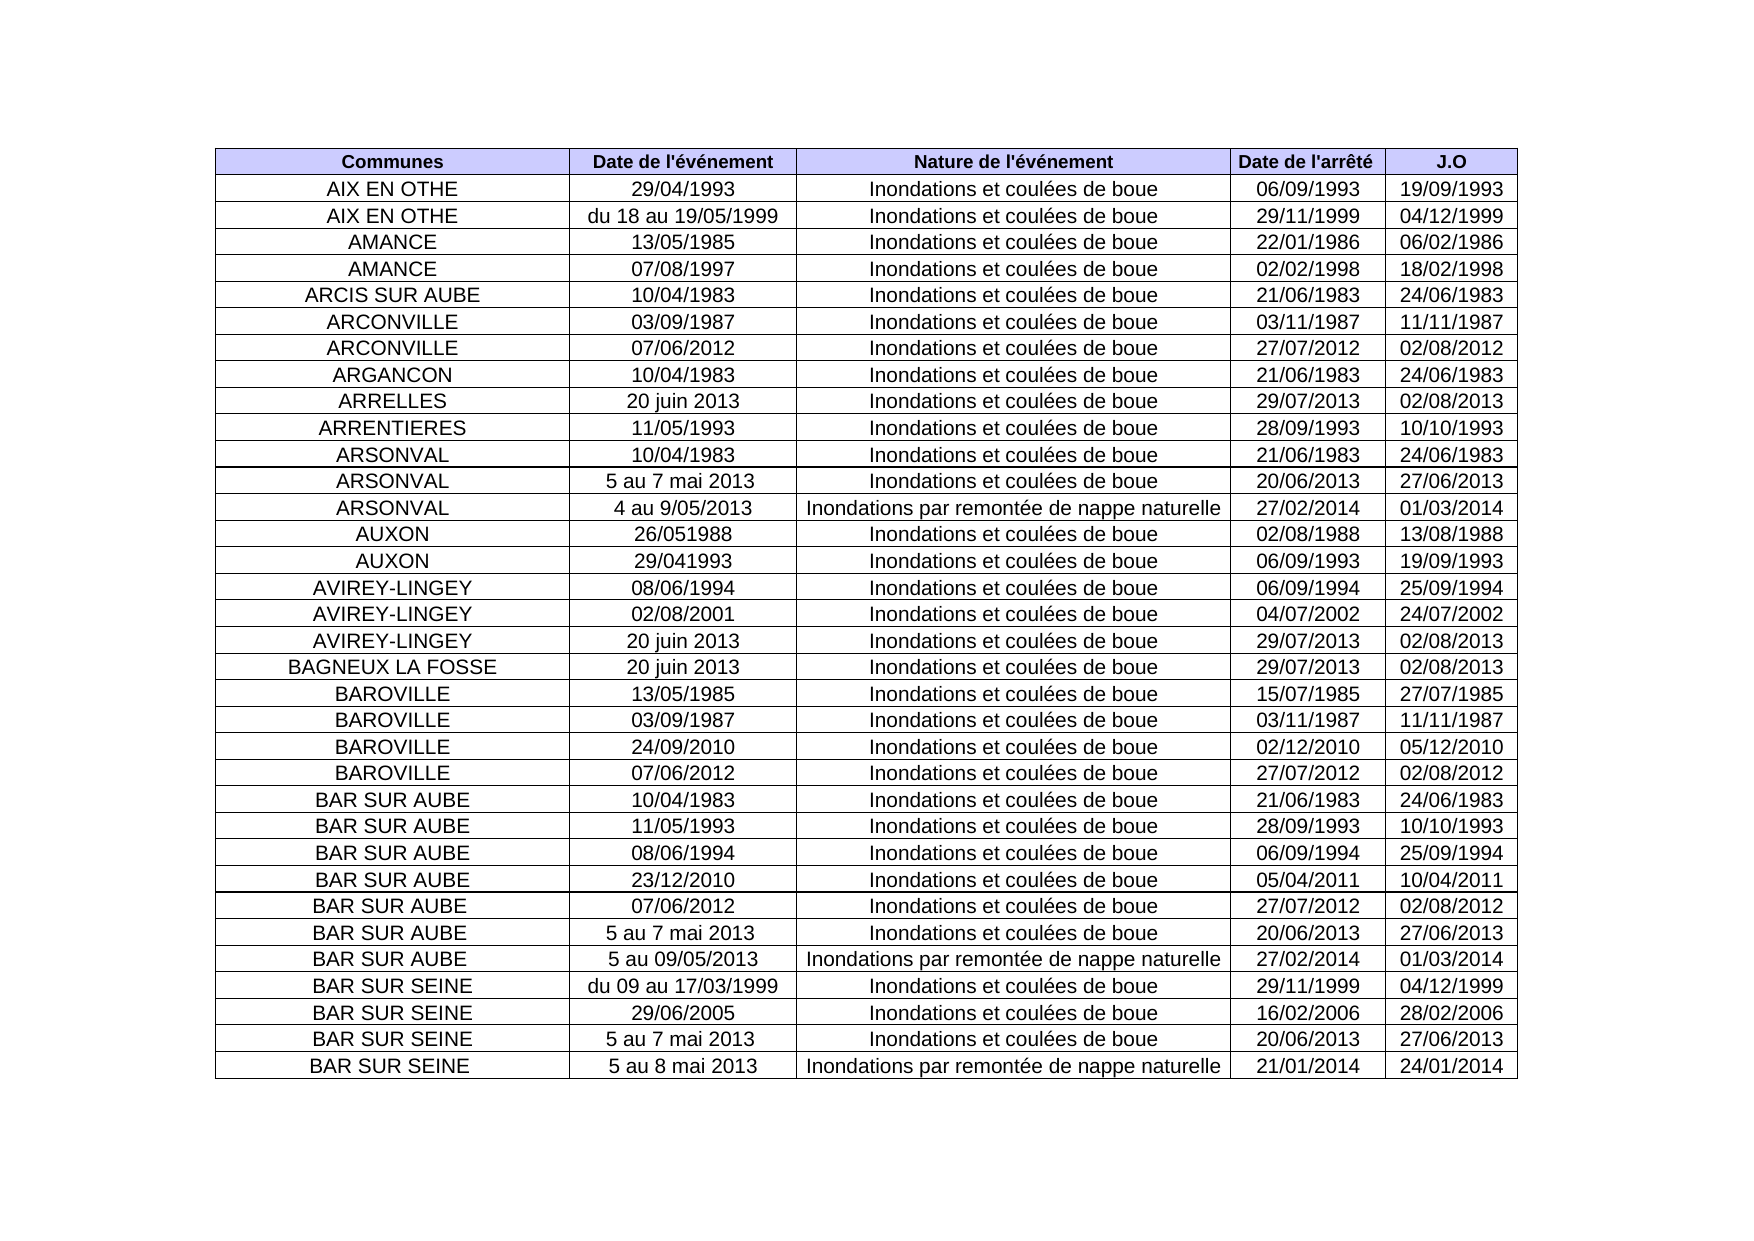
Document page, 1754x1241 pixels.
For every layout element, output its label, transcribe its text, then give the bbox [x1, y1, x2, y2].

table_cell Inondations et coulées de boue [797, 760, 1230, 785]
table_cell 02/08/2013 [1386, 654, 1517, 679]
table_cell 04/12/1999 [1386, 202, 1517, 227]
table_cell Inondations et coulées de boue [797, 839, 1230, 865]
table_cell 10/04/2011 [1386, 866, 1517, 891]
table_cell ARRELLES [216, 388, 569, 413]
table_cell BAR SUR AUBE [216, 786, 569, 812]
table_cell 21/06/1983 [1231, 282, 1385, 307]
table_cell 28/09/1993 [1231, 414, 1385, 440]
table_cell du 18 au 19/05/1999 [570, 202, 796, 227]
table_cell 02/08/2013 [1386, 627, 1517, 652]
table_cell Inondations et coulées de boue [797, 972, 1230, 998]
table_cell 5 au 7 mai 2013 [570, 1025, 796, 1051]
table_cell 20/06/2013 [1231, 1025, 1385, 1051]
table_header Date de l'arrêté [1231, 149, 1385, 174]
table_cell 24/06/1983 [1386, 361, 1517, 387]
table_cell 29/07/2013 [1231, 654, 1385, 679]
table_cell Inondations par remontée de nappe naturelle [797, 494, 1230, 519]
table_header J.O [1386, 149, 1517, 174]
table_cell 07/06/2012 [570, 760, 796, 785]
table_cell 01/03/2014 [1386, 946, 1517, 971]
table_cell 11/05/1993 [570, 813, 796, 838]
table_cell Inondations et coulées de boue [797, 600, 1230, 626]
table_cell 10/10/1993 [1386, 813, 1517, 838]
table_cell 16/02/2006 [1231, 999, 1385, 1024]
table_cell 02/08/2012 [1386, 335, 1517, 360]
table_cell 06/09/1994 [1231, 839, 1385, 865]
table_cell 4 au 9/05/2013 [570, 494, 796, 519]
table_cell 07/06/2012 [570, 893, 796, 918]
table_cell BAROVILLE [216, 707, 569, 732]
table_cell BAROVILLE [216, 760, 569, 785]
table_cell Inondations et coulées de boue [797, 335, 1230, 360]
table_cell BAR SUR AUBE [216, 919, 569, 944]
table_header Date de l'événement [570, 149, 796, 174]
table_cell 21/06/1983 [1231, 361, 1385, 387]
table_cell Inondations et coulées de boue [797, 707, 1230, 732]
table_cell Inondations et coulées de boue [797, 813, 1230, 838]
table_cell 10/10/1993 [1386, 414, 1517, 440]
table_cell Inondations et coulées de boue [797, 468, 1230, 493]
table_cell Inondations et coulées de boue [797, 893, 1230, 918]
table_cell 21/01/2014 [1231, 1052, 1385, 1077]
table_cell 29/07/2013 [1231, 388, 1385, 413]
table_cell ARCIS SUR AUBE [216, 282, 569, 307]
table_cell Inondations et coulées de boue [797, 282, 1230, 307]
table_header Communes [216, 149, 569, 174]
table_cell 13/05/1985 [570, 680, 796, 706]
table_cell 29/041993 [570, 547, 796, 573]
table_cell BAR SUR AUBE [216, 839, 569, 865]
table_cell 24/06/1983 [1386, 786, 1517, 812]
table_cell BAR SUR SEINE [216, 1052, 569, 1077]
table_cell 5 au 7 mai 2013 [570, 468, 796, 493]
table_cell Inondations et coulées de boue [797, 547, 1230, 573]
table_cell 11/11/1987 [1386, 707, 1517, 732]
table_cell Inondations par remontée de nappe naturelle [797, 1052, 1230, 1077]
table_cell Inondations et coulées de boue [797, 919, 1230, 944]
table_cell 27/02/2014 [1231, 946, 1385, 971]
table_cell 11/11/1987 [1386, 308, 1517, 334]
table_cell 20 juin 2013 [570, 654, 796, 679]
table_cell 27/06/2013 [1386, 468, 1517, 493]
table_cell 5 au 09/05/2013 [570, 946, 796, 971]
table_cell 20 juin 2013 [570, 388, 796, 413]
table_cell 02/08/1988 [1231, 521, 1385, 546]
table_cell ARRENTIERES [216, 414, 569, 440]
table_cell 27/07/1985 [1386, 680, 1517, 706]
table_cell 02/08/2012 [1386, 893, 1517, 918]
table_cell BAROVILLE [216, 733, 569, 759]
table_cell 24/06/1983 [1386, 282, 1517, 307]
table_cell 06/09/1993 [1231, 175, 1385, 201]
table_cell 11/05/1993 [570, 414, 796, 440]
table_cell AMANCE [216, 255, 569, 281]
table_cell Inondations et coulées de boue [797, 654, 1230, 679]
table_cell AMANCE [216, 229, 569, 254]
table_cell BAR SUR AUBE [216, 813, 569, 838]
table_cell 19/09/1993 [1386, 175, 1517, 201]
table_cell Inondations et coulées de boue [797, 202, 1230, 227]
table_cell 04/07/2002 [1231, 600, 1385, 626]
table_cell ARSONVAL [216, 468, 569, 493]
table_cell 03/09/1987 [570, 308, 796, 334]
table_cell 06/02/1986 [1386, 229, 1517, 254]
table_cell 02/08/2012 [1386, 760, 1517, 785]
table_cell 20 juin 2013 [570, 627, 796, 652]
table_cell 22/01/1986 [1231, 229, 1385, 254]
table_cell 10/04/1983 [570, 441, 796, 466]
table_cell AUXON [216, 547, 569, 573]
table_cell BAROVILLE [216, 680, 569, 706]
table_cell 27/07/2012 [1231, 335, 1385, 360]
table_cell ARGANCON [216, 361, 569, 387]
table_cell 27/06/2013 [1386, 919, 1517, 944]
table_cell Inondations et coulées de boue [797, 680, 1230, 706]
table_cell 24/09/2010 [570, 733, 796, 759]
table_cell AIX EN OTHE [216, 202, 569, 227]
table_cell 05/04/2011 [1231, 866, 1385, 891]
table_cell 02/02/1998 [1231, 255, 1385, 281]
table_cell Inondations et coulées de boue [797, 627, 1230, 652]
table_cell Inondations et coulées de boue [797, 229, 1230, 254]
table_cell 24/07/2002 [1386, 600, 1517, 626]
table_cell 27/07/2012 [1231, 760, 1385, 785]
table_cell 07/08/1997 [570, 255, 796, 281]
table_cell BAR SUR SEINE [216, 1025, 569, 1051]
table_cell 29/07/2013 [1231, 627, 1385, 652]
table_cell 28/02/2006 [1386, 999, 1517, 1024]
table_cell 03/09/1987 [570, 707, 796, 732]
table_cell Inondations et coulées de boue [797, 1025, 1230, 1051]
table_cell 27/02/2014 [1231, 494, 1385, 519]
table_cell 07/06/2012 [570, 335, 796, 360]
table_cell 10/04/1983 [570, 786, 796, 812]
table_cell 29/04/1993 [570, 175, 796, 201]
table_cell AVIREY-LINGEY [216, 600, 569, 626]
table_cell 18/02/1998 [1386, 255, 1517, 281]
table_cell 28/09/1993 [1231, 813, 1385, 838]
table_cell 27/07/2012 [1231, 893, 1385, 918]
table_cell Inondations et coulées de boue [797, 255, 1230, 281]
table_cell Inondations et coulées de boue [797, 521, 1230, 546]
table_cell 06/09/1993 [1231, 547, 1385, 573]
table_cell Inondations et coulées de boue [797, 388, 1230, 413]
table_cell BAR SUR SEINE [216, 999, 569, 1024]
table_cell 5 au 8 mai 2013 [570, 1052, 796, 1077]
table_cell 10/04/1983 [570, 282, 796, 307]
table_cell 08/06/1994 [570, 574, 796, 599]
table_cell 23/12/2010 [570, 866, 796, 891]
table_cell 08/06/1994 [570, 839, 796, 865]
table_cell 01/03/2014 [1386, 494, 1517, 519]
table_cell 13/05/1985 [570, 229, 796, 254]
table_cell AVIREY-LINGEY [216, 574, 569, 599]
table_cell Inondations et coulées de boue [797, 786, 1230, 812]
table_cell Inondations et coulées de boue [797, 441, 1230, 466]
table_cell 02/08/2013 [1386, 388, 1517, 413]
table_cell 27/06/2013 [1386, 1025, 1517, 1051]
table_cell 5 au 7 mai 2013 [570, 919, 796, 944]
table_cell ARCONVILLE [216, 335, 569, 360]
table_cell 15/07/1985 [1231, 680, 1385, 706]
table_cell 25/09/1994 [1386, 574, 1517, 599]
table_cell AVIREY-LINGEY [216, 627, 569, 652]
table_cell Inondations par remontée de nappe naturelle [797, 946, 1230, 971]
table_header Nature de l'événement [797, 149, 1230, 174]
table_cell 04/12/1999 [1386, 972, 1517, 998]
table_cell 29/11/1999 [1231, 202, 1385, 227]
table_cell BAR SUR AUBE [216, 866, 569, 891]
table_cell ARSONVAL [216, 441, 569, 466]
table_cell 02/08/2001 [570, 600, 796, 626]
table_cell ARCONVILLE [216, 308, 569, 334]
table_cell 03/11/1987 [1231, 308, 1385, 334]
table_cell 21/06/1983 [1231, 441, 1385, 466]
table_cell BAR SUR SEINE [216, 972, 569, 998]
table_cell AIX EN OTHE [216, 175, 569, 201]
table_cell 21/06/1983 [1231, 786, 1385, 812]
table_cell 13/08/1988 [1386, 521, 1517, 546]
table_cell Inondations et coulées de boue [797, 414, 1230, 440]
table_cell 26/051988 [570, 521, 796, 546]
table_cell 29/11/1999 [1231, 972, 1385, 998]
table_cell 02/12/2010 [1231, 733, 1385, 759]
table_cell 03/11/1987 [1231, 707, 1385, 732]
table_cell Inondations et coulées de boue [797, 574, 1230, 599]
table_cell 20/06/2013 [1231, 919, 1385, 944]
table_cell 05/12/2010 [1386, 733, 1517, 759]
table_cell Inondations et coulées de boue [797, 866, 1230, 891]
table_cell Inondations et coulées de boue [797, 733, 1230, 759]
table_cell 25/09/1994 [1386, 839, 1517, 865]
table_cell ARSONVAL [216, 494, 569, 519]
table_cell BAR SUR AUBE [216, 893, 569, 918]
table_cell AUXON [216, 521, 569, 546]
table_cell 06/09/1994 [1231, 574, 1385, 599]
table_cell 10/04/1983 [570, 361, 796, 387]
table_cell Inondations et coulées de boue [797, 175, 1230, 201]
table_cell Inondations et coulées de boue [797, 308, 1230, 334]
table_cell 20/06/2013 [1231, 468, 1385, 493]
table_cell Inondations et coulées de boue [797, 999, 1230, 1024]
table_cell 24/06/1983 [1386, 441, 1517, 466]
table_cell BAR SUR AUBE [216, 946, 569, 971]
table_cell 29/06/2005 [570, 999, 796, 1024]
table_cell du 09 au 17/03/1999 [570, 972, 796, 998]
table_cell 19/09/1993 [1386, 547, 1517, 573]
table_cell 24/01/2014 [1386, 1052, 1517, 1077]
table_cell Inondations et coulées de boue [797, 361, 1230, 387]
table_cell BAGNEUX LA FOSSE [216, 654, 569, 679]
